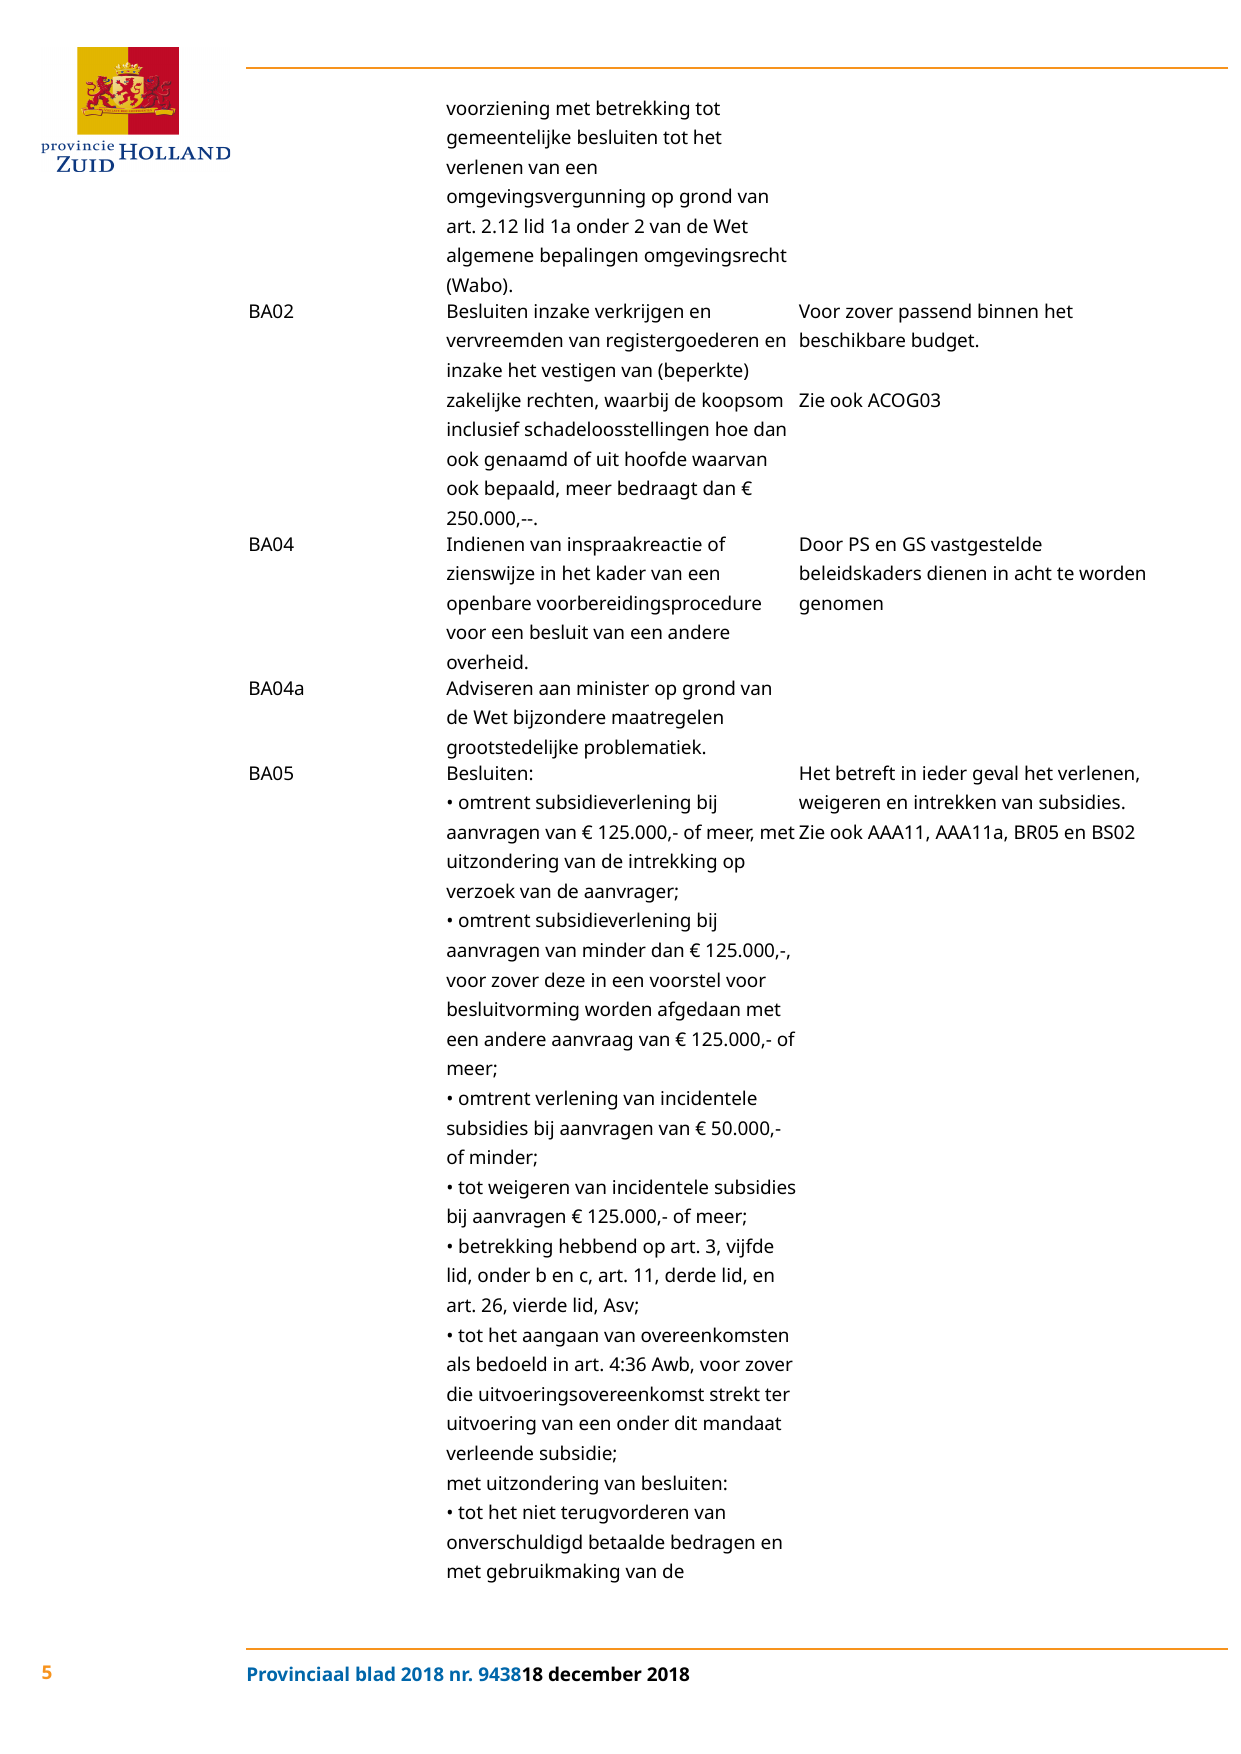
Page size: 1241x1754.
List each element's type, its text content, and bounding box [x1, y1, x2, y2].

table_cell BA04a [248, 675, 446, 760]
table_cell Adviseren aan minister op grond van de Wet bijzondere maatregelen grootstedelijke problematiek. [446, 675, 799, 760]
table_cell Indienen van inspraakreactie of zienswijze in het kader van een openbare voorbereidingsprocedure voor een besluit van een andere overheid. [446, 531, 799, 675]
table_cell BA02 [248, 298, 446, 531]
table_cell Voor zover passend binnen het beschikbare budget. Zie ook ACOG03 [799, 298, 1152, 531]
table_cell [248, 95, 446, 298]
table_cell Besluiten inzake verkrijgen en vervreemden van registergoederen en inzake het vestigen van (beperkte) zakelijke rechten, waarbij de koopsom inclusief schadeloosstellingen hoe dan ook genaamd of uit hoofde waarvan ook bepaald, meer bedraagt dan € 250.000,--. [446, 298, 799, 531]
table_cell [799, 675, 1152, 760]
table_cell voorziening met betrekking tot gemeentelijke besluiten tot het verlenen van een omgevingsvergunning op grond van art. 2.12 lid 1a onder 2 van de Wet algemene bepalingen omgevingsrecht (Wabo). [446, 95, 799, 298]
table_cell Het betreft in ieder geval het verlenen, weigeren en intrekken van subsidies. Zie ook AAA11, AAA11a, BR05 en BS02 [799, 760, 1152, 1584]
table_cell [799, 95, 1152, 298]
table_cell Besluiten: • omtrent subsidieverlening bij aanvragen van € 125.000,- of meer, met uitzondering van de intrekking op verzoek van de aanvrager; • omtrent subsidieverlening bij aanvragen van minder dan € 125.000,-, voor zover deze in een voorstel voor besluitvorming worden afgedaan met een andere aanvraag van € 125.000,- of meer; • omtrent verlening van incidentele subsidies bij aanvragen van € 50.000,- of minder; • tot weigeren van incidentele subsidies bij aanvragen € 125.000,- of meer; • betrekking hebbend op art. 3, vijfde lid, onder b en c, art. 11, derde lid, en art. 26, vierde lid, Asv; • tot het aangaan van overeenkomsten als bedoeld in art. 4:36 Awb, voor zover die uitvoeringsovereenkomst strekt ter uitvoering van een onder dit mandaat verleende subsidie; met uitzondering van besluiten: • tot het niet terugvorderen van onverschuldigd betaalde bedragen en met gebruikmaking van de [446, 760, 799, 1584]
table_cell BA04 [248, 531, 446, 675]
picture [41, 47, 231, 172]
table_cell BA05 [248, 760, 446, 1584]
table_cell Door PS en GS vastgestelde beleidskaders dienen in acht te worden genomen [799, 531, 1152, 675]
